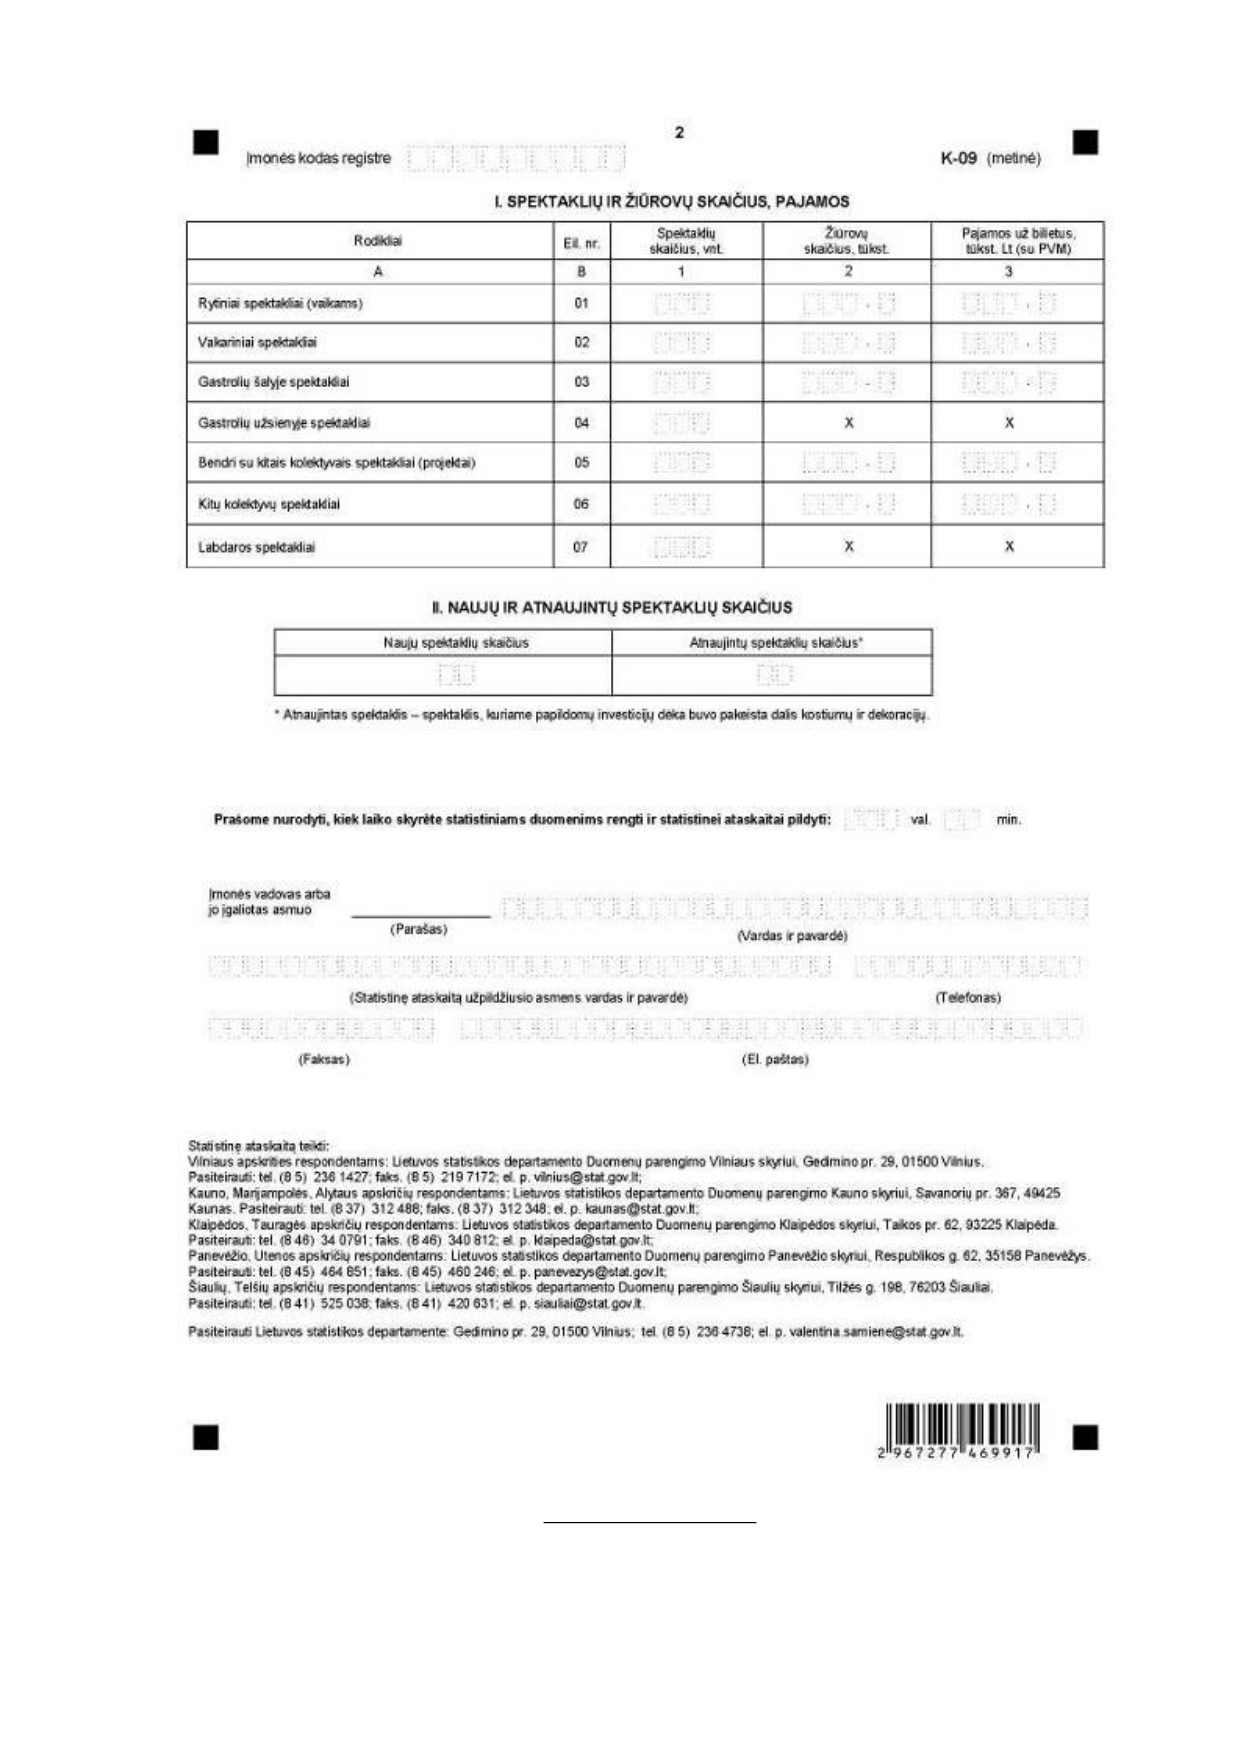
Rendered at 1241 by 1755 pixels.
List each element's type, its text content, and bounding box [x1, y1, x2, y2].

text _________________ [177, 1497, 1122, 1526]
